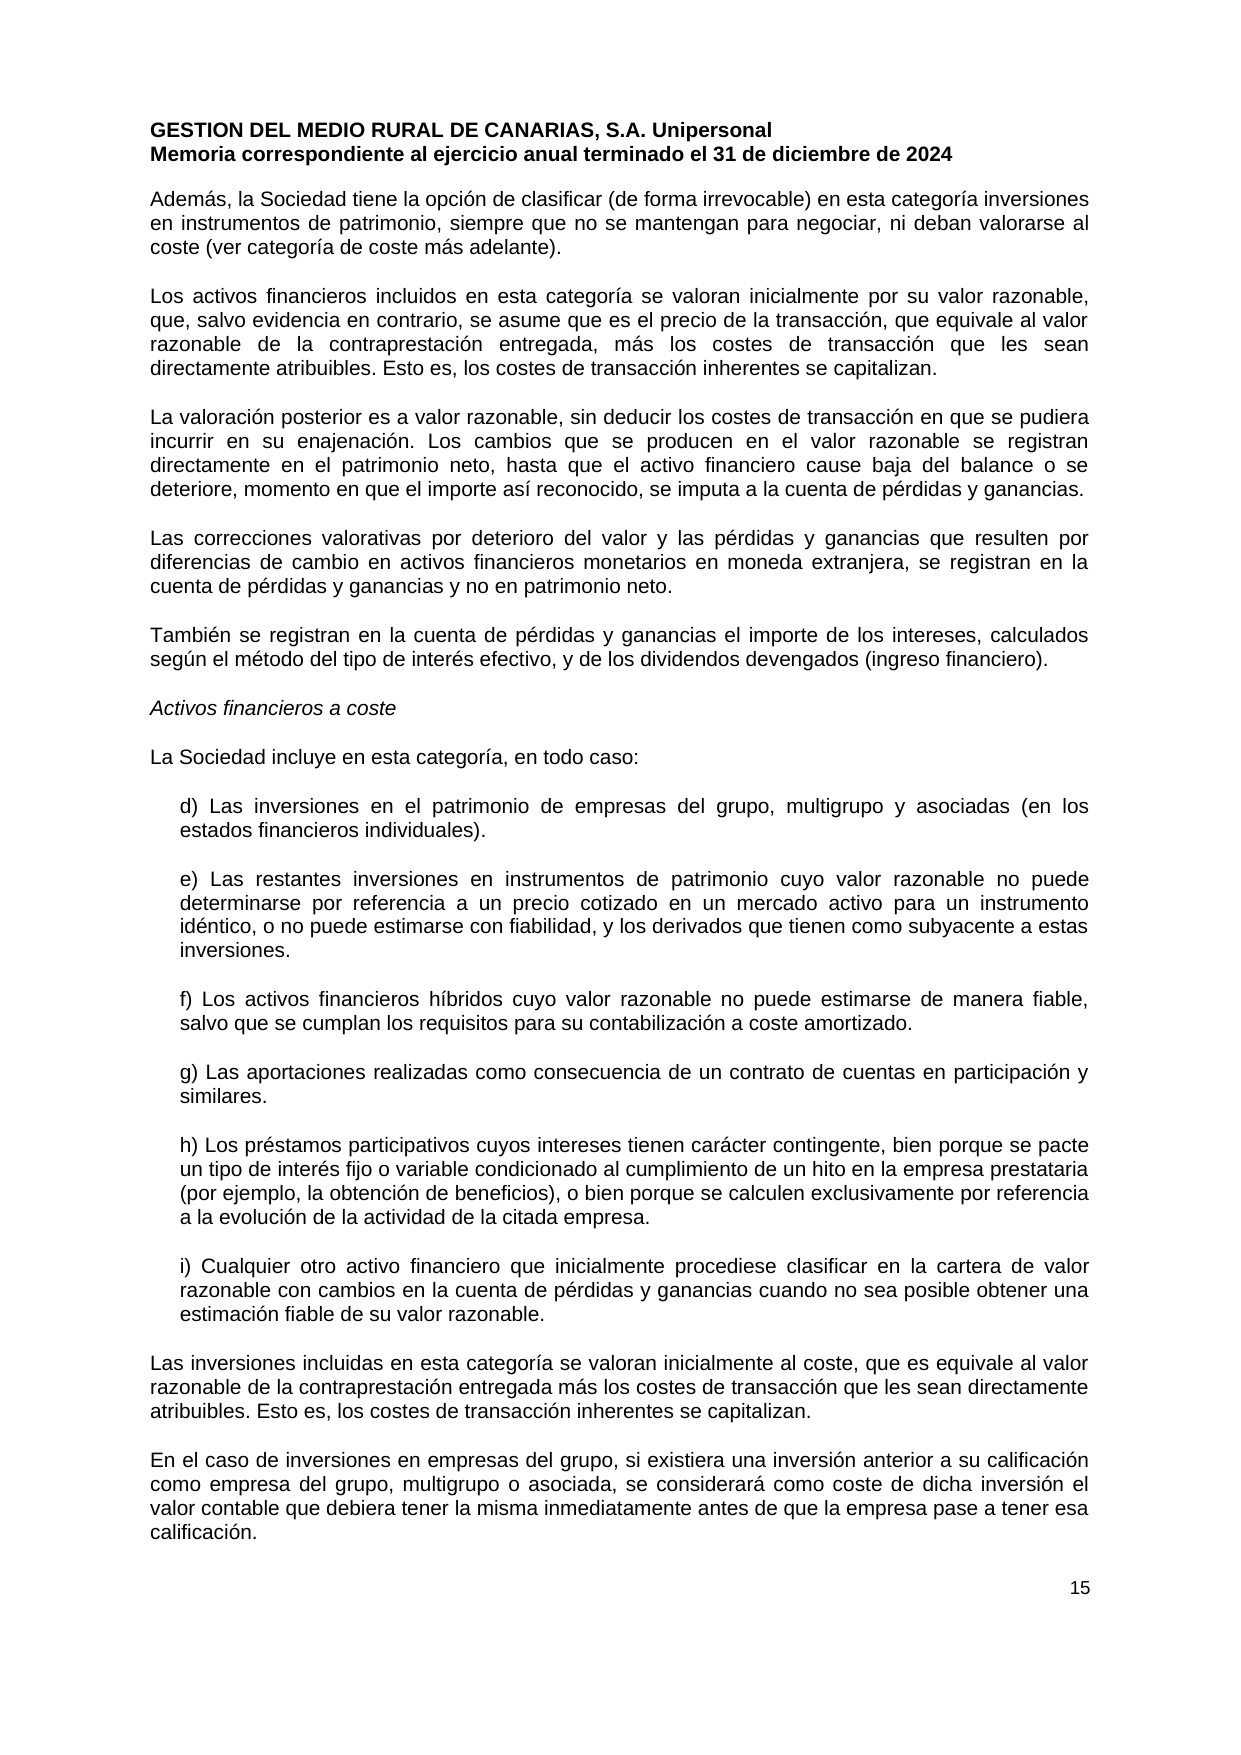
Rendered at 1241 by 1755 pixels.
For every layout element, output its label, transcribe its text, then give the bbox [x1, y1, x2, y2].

text Además, la Sociedad tiene la opción de clasificar (de forma irrevocable) en esta categoría inversiones en instrumentos de patrimonio, siempre que no se mantengan para negociar, ni deban valorarse al coste (ver categoría de coste más adelante). [150, 187, 1090, 259]
text d) Las inversiones en el patrimonio de empresas del grupo, multigrupo y asociadas (en los estados financieros individuales). [179, 793, 1090, 841]
text g) Las aportaciones realizadas como consecuencia de un contrato de cuentas en participación y similares. [179, 1060, 1090, 1108]
text h) Los préstamos participativos cuyos intereses tienen carácter contingente, bien porque se pacte un tipo de interés fijo o variable condicionado al cumplimiento de un hito en la empresa prestataria (por ejemplo, la obtención de beneficios), o bien porque se calculen exclusivamente por referencia a la evolución de la actividad de la citada empresa. [179, 1133, 1090, 1229]
text Activos financieros a coste [150, 696, 1090, 719]
text Las correcciones valorativas por deterioro del valor y las pérdidas y ganancias que resulten por diferencias de cambio en activos financieros monetarios en moneda extranjera, se registran en la cuenta de pérdidas y ganancias y no en patrimonio neto. [150, 526, 1090, 598]
text La Sociedad incluye en esta categoría, en todo caso: [150, 744, 1090, 768]
text i) Cualquier otro activo financiero que inicialmente procediese clasificar en la cartera de valor razonable con cambios en la cuenta de pérdidas y ganancias cuando no sea posible obtener una estimación fiable de su valor razonable. [179, 1254, 1090, 1326]
text La valoración posterior es a valor razonable, sin deducir los costes de transacción en que se pudiera incurrir en su enajenación. Los cambios que se producen en el valor razonable se registran directamente en el patrimonio neto, hasta que el activo financiero cause baja del balance o se deteriore, momento en que el importe así reconocido, se imputa a la cuenta de pérdidas y ganancias. [150, 405, 1090, 501]
text f) Los activos financieros híbridos cuyo valor razonable no puede estimarse de manera fiable, salvo que se cumplan los requisitos para su contabilización a coste amortizado. [179, 987, 1090, 1035]
text e) Las restantes inversiones en instrumentos de patrimonio cuyo valor razonable no puede determinarse por referencia a un precio cotizado en un mercado activo para un instrumento idéntico, o no puede estimarse con fiabilidad, y los derivados que tienen como subyacente a estas inversiones. [179, 866, 1090, 962]
text En el caso de inversiones en empresas del grupo, si existiera una inversión anterior a su calificación como empresa del grupo, multigrupo o asociada, se considerará como coste de dicha inversión el valor contable que debiera tener la misma inmediatamente antes de que la empresa pase a tener esa calificación. [150, 1448, 1090, 1543]
text Los activos financieros incluidos en esta categoría se valoran inicialmente por su valor razonable, que, salvo evidencia en contrario, se asume que es el precio de la transacción, que equivale al valor razonable de la contraprestación entregada, más los costes de transacción que les sean directamente atribuibles. Esto es, los costes de transacción inherentes se capitalizan. [150, 284, 1090, 380]
text Las inversiones incluidas en esta categoría se valoran inicialmente al coste, que es equivale al valor razonable de la contraprestación entregada más los costes de transacción que les sean directamente atribuibles. Esto es, los costes de transacción inherentes se capitalizan. [150, 1351, 1090, 1423]
text También se registran en la cuenta de pérdidas y ganancias el importe de los intereses, calculados según el método del tipo de interés efectivo, y de los dividendos devengados (ingreso financiero). [150, 623, 1090, 671]
